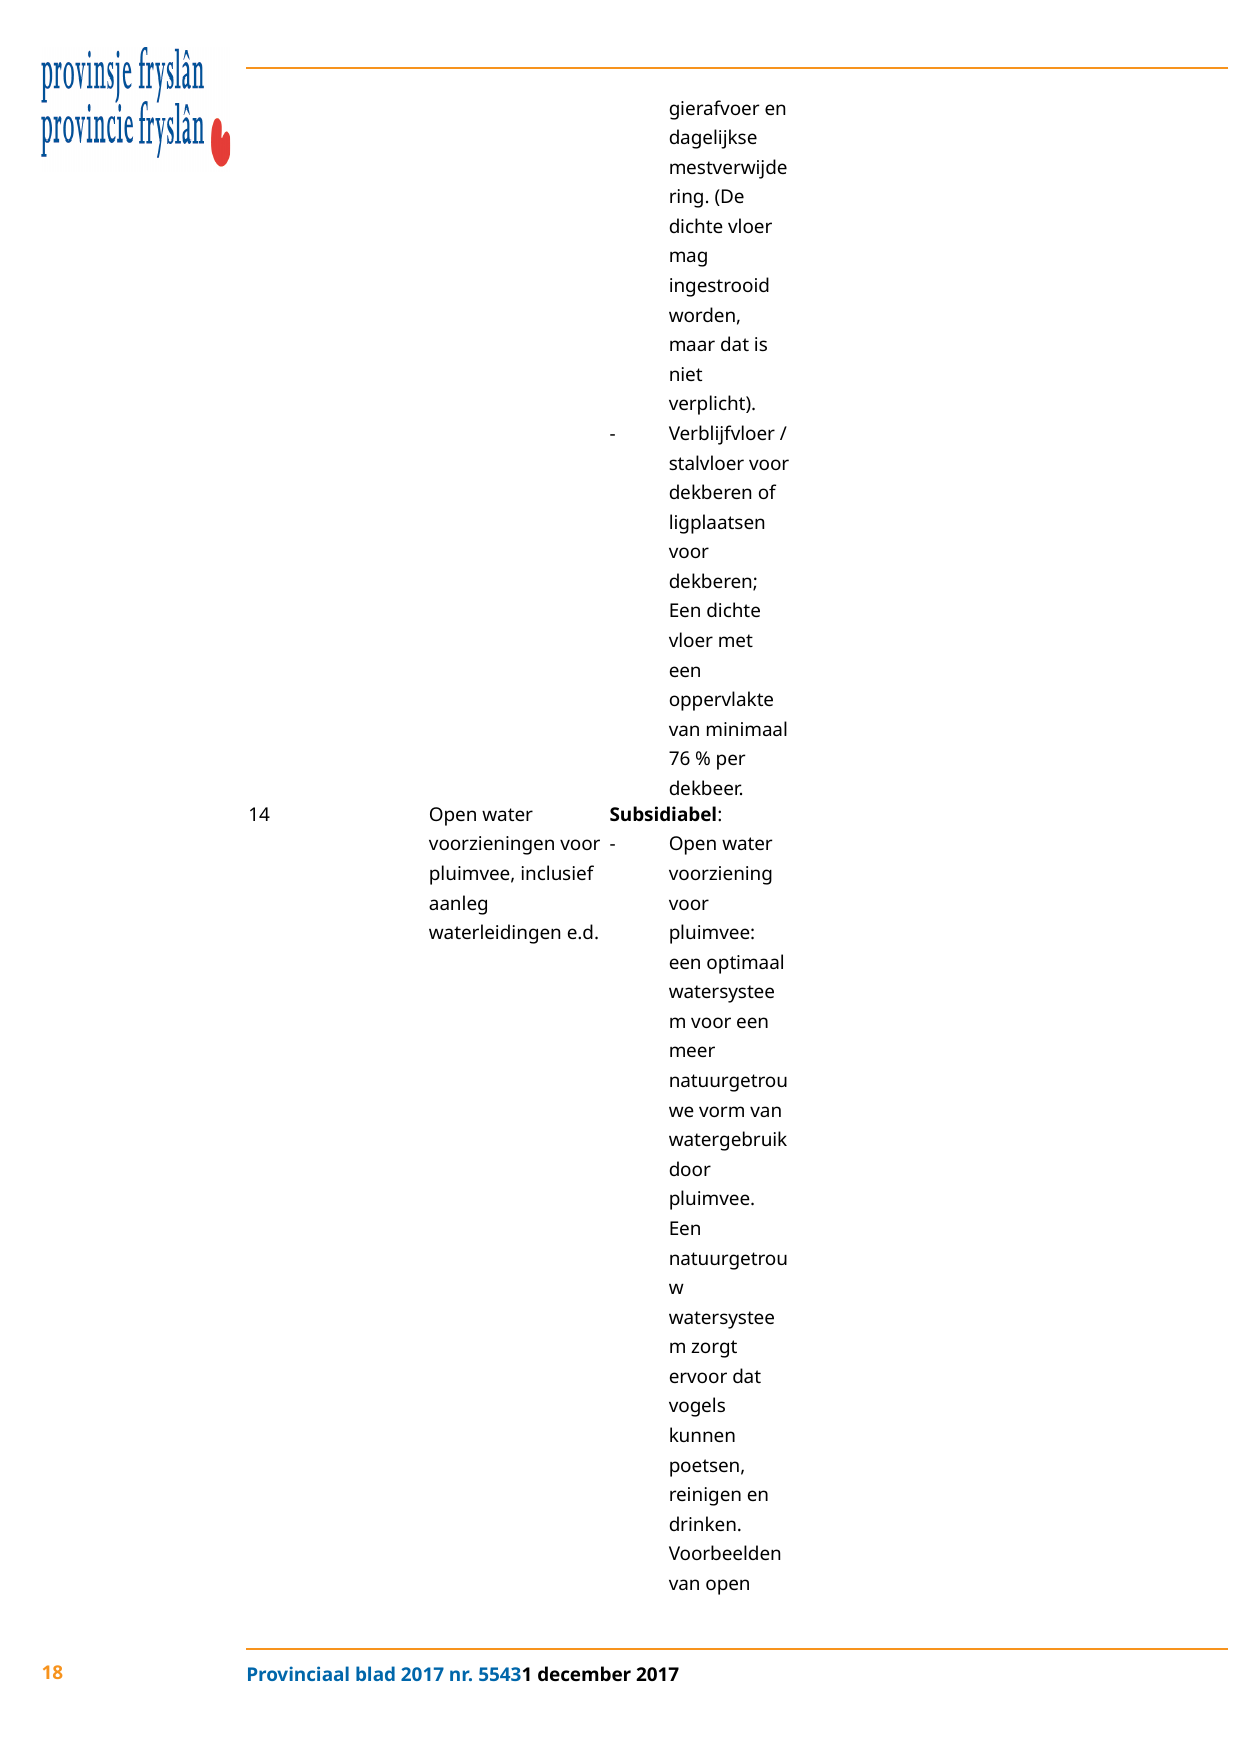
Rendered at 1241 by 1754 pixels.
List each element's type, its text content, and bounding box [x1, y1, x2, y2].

table_cell Open water voorzieningen voor pluimvee, inclusief aanleg waterleidingen e.d. [429, 801, 609, 1596]
table_cell gierafvoer en dagelijkse mestverwijdering. (De dichte vloer mag ingestrooid worden, maar dat is niet verplicht). Verblijfvloer / stalvloer voor dekberen of ligplaatsen voor dekberen; Een dichte vloer met een oppervlakte van minimaal 76 % per dekbeer. [609, 95, 790, 801]
table_cell [248, 95, 429, 801]
table_cell Subsidiabel: Open water voorziening voor pluimvee: een optimaal watersysteem voor een meer natuurgetrouwe vorm van watergebruik door pluimvee. Een natuurgetrouw watersysteem zorgt ervoor dat vogels kunnen poetsen, reinigen en drinken. Voorbeelden van open [609, 801, 790, 1596]
table_cell [429, 95, 609, 801]
table_cell 14 [248, 801, 429, 1596]
picture [41, 47, 231, 172]
